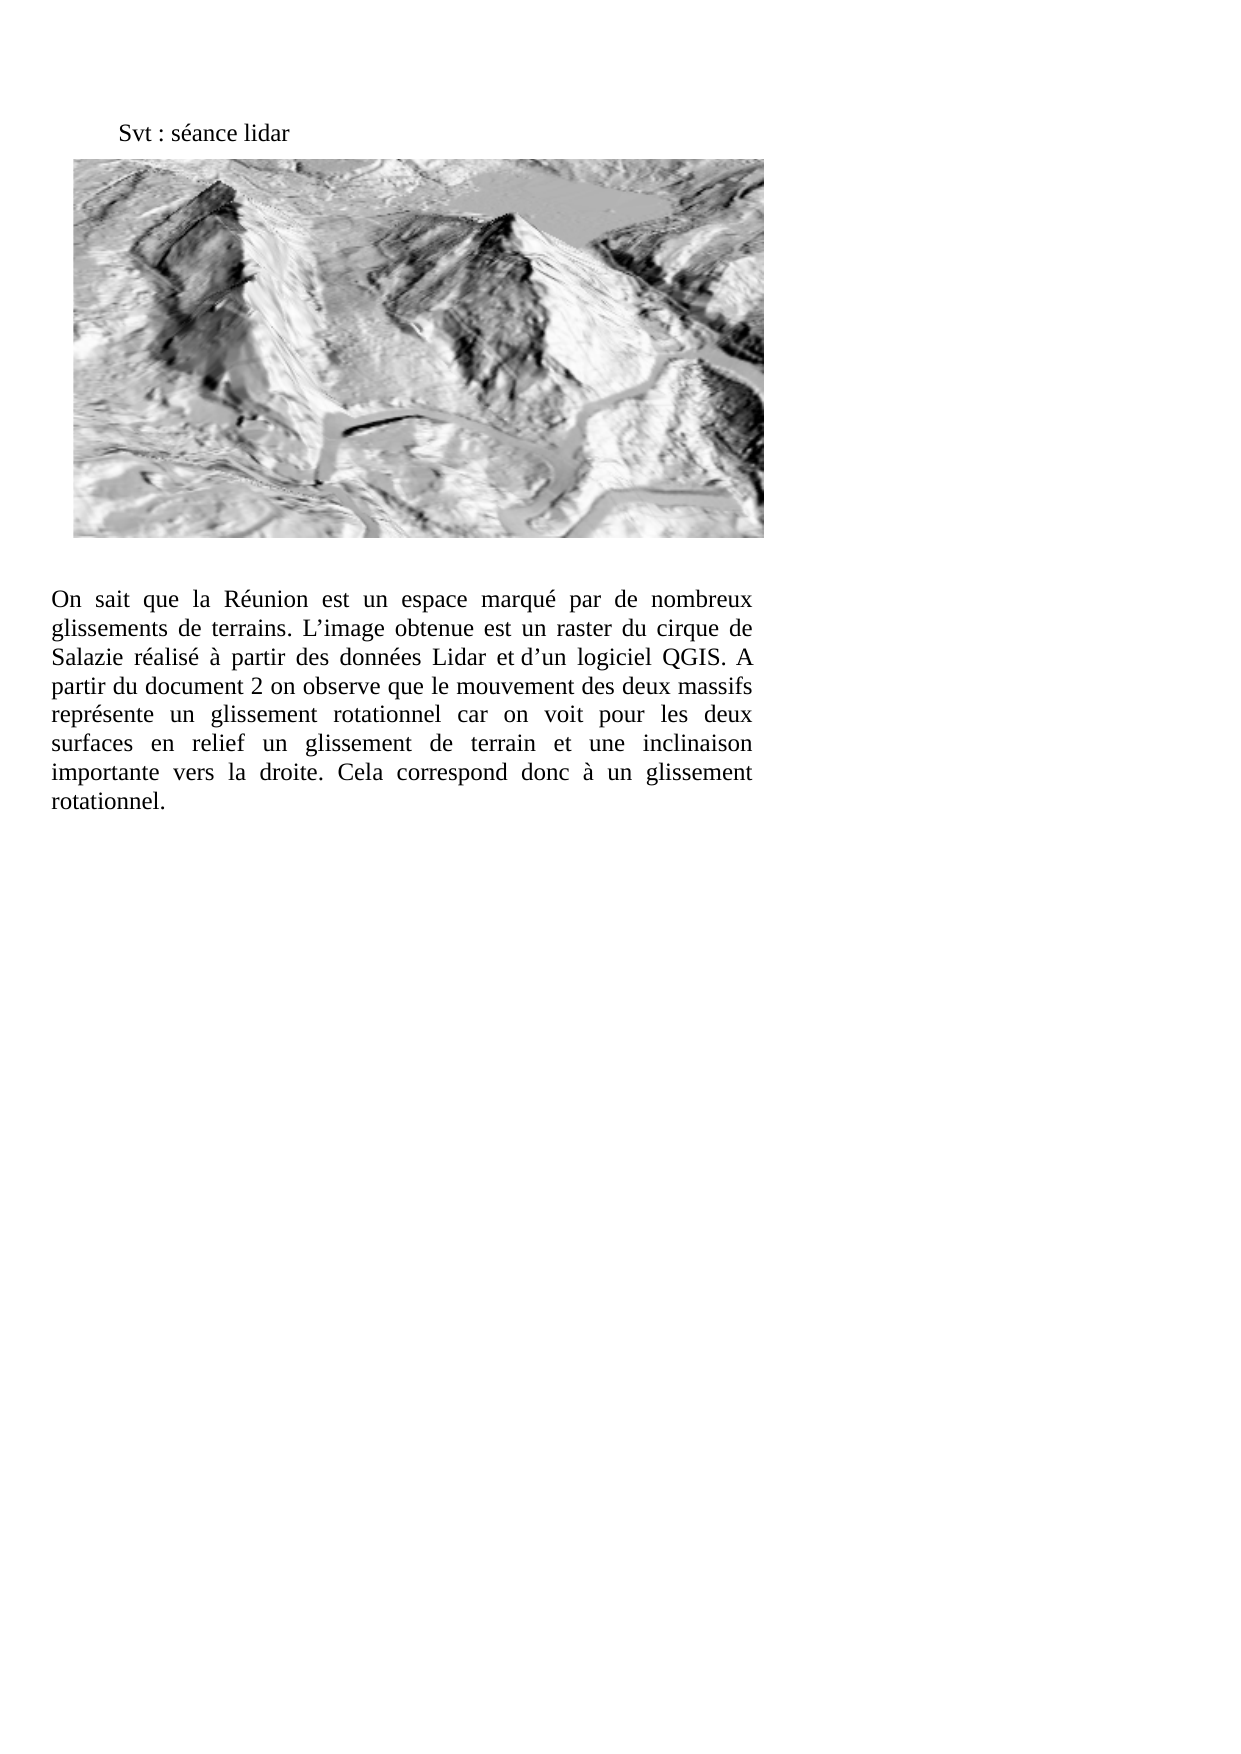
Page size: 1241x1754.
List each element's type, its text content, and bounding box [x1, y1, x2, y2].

picture [73, 159, 764, 538]
text Svt : séance lidar [118, 118, 1122, 147]
